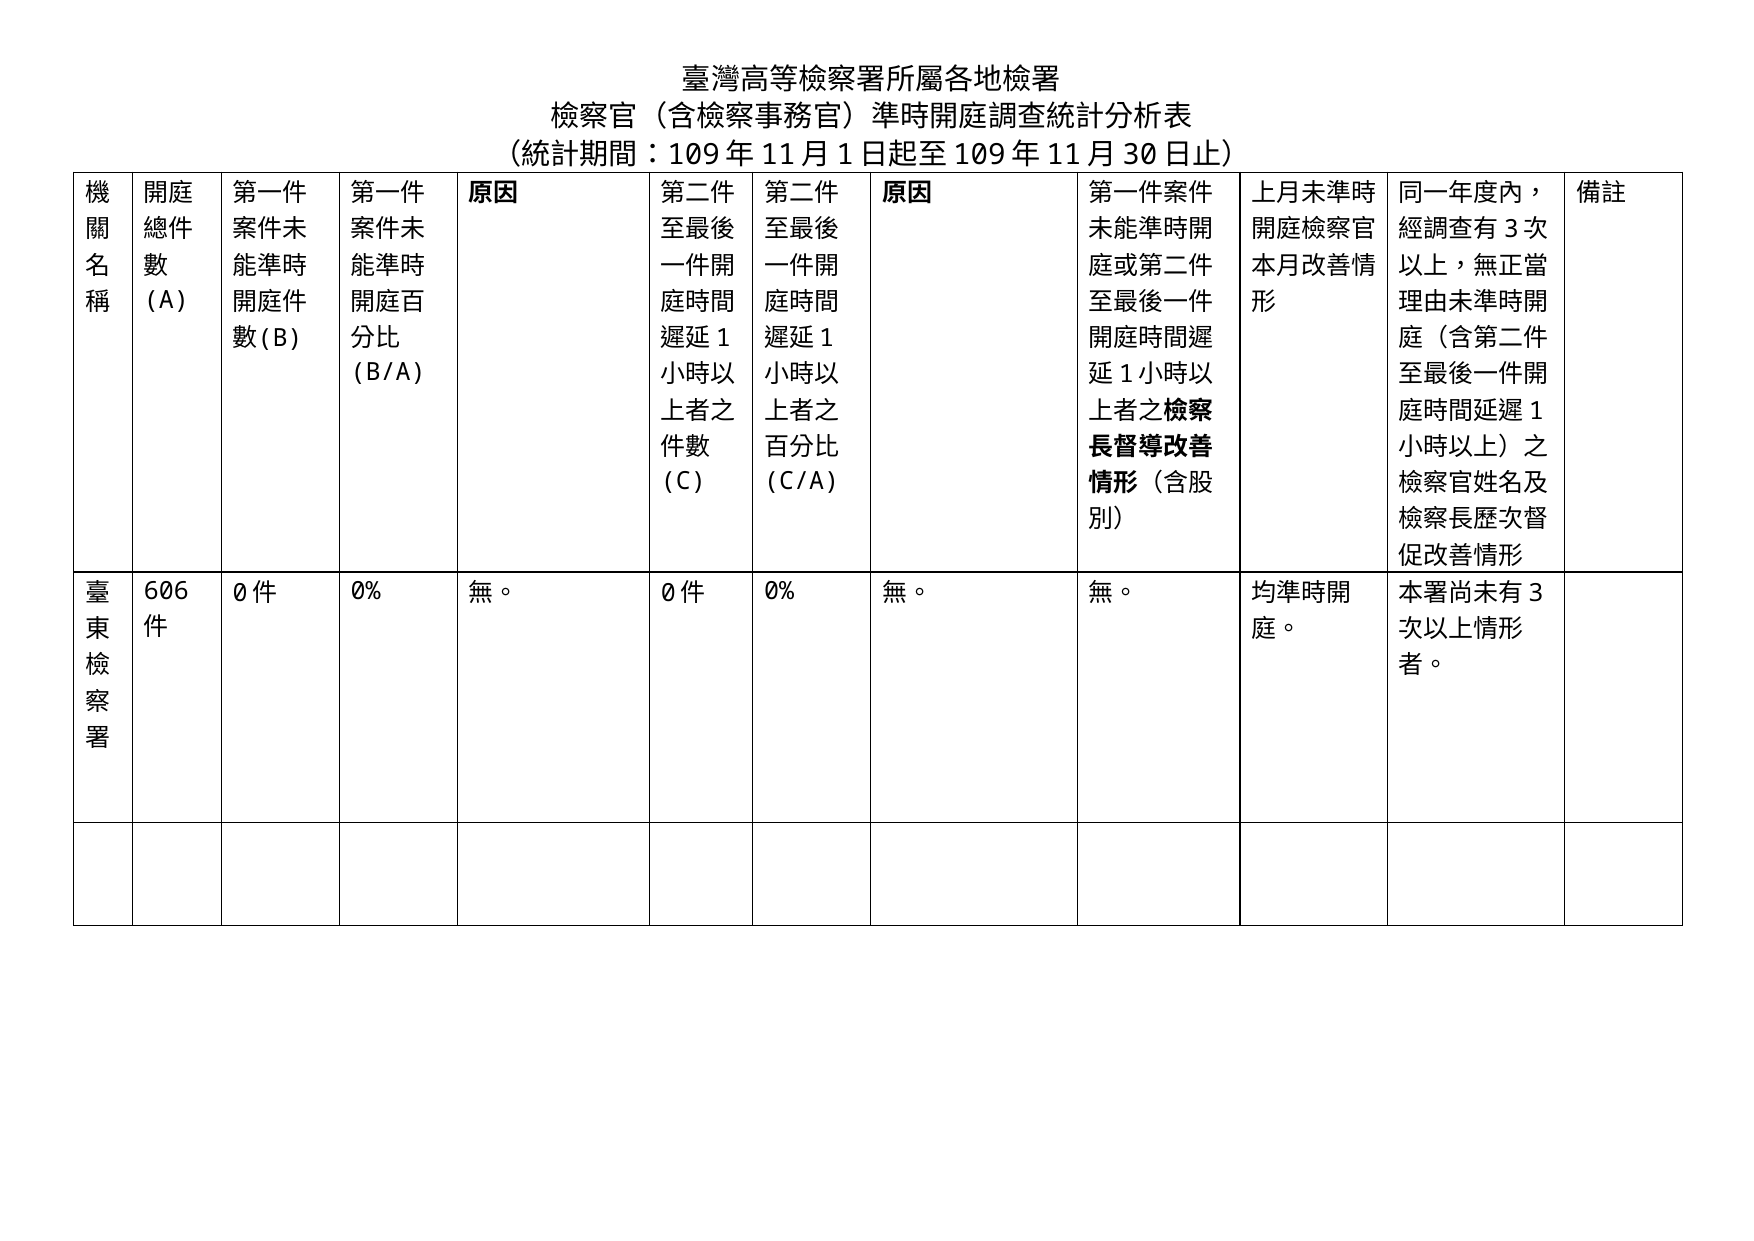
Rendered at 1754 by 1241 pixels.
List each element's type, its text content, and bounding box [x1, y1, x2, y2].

text （統計期間：109年11月1日起至109年11月30日止） [74, 134, 1668, 172]
table_cell [340, 823, 457, 925]
table_cell 均準時開庭。 [1241, 573, 1387, 822]
table_header 第二件至最後一件開庭時間遲延1小時以上者之件數(C) [650, 173, 752, 571]
table_cell 0% [753, 573, 870, 822]
table_header 開庭總件數(A) [133, 173, 221, 571]
table_cell 606件 [133, 573, 221, 822]
table_cell 無。 [1078, 573, 1239, 822]
table_header 原因 [458, 173, 649, 571]
table_cell [871, 823, 1077, 925]
text 臺灣高等檢察署所屬各地檢署 [74, 59, 1668, 97]
table_header 同一年度內，經調查有3次以上，無正當理由未準時開庭（含第二件至最後一件開庭時間延遲1小時以上）之檢察官姓名及檢察長歷次督促改善情形 [1388, 173, 1564, 571]
table_cell [1388, 823, 1564, 925]
table_cell 臺東檢察署 [74, 573, 132, 822]
table_cell [1241, 823, 1387, 925]
table_cell [1078, 823, 1239, 925]
table_cell 0件 [222, 573, 339, 822]
table_cell 無。 [458, 573, 649, 822]
table_header 原因 [871, 173, 1077, 571]
table_cell 無。 [871, 573, 1077, 822]
table_cell [753, 823, 870, 925]
table_cell [1565, 573, 1682, 822]
text 檢察官（含檢察事務官）準時開庭調查統計分析表 [74, 97, 1668, 134]
table_header 第一件案件未能準時開庭件數(B) [222, 173, 339, 571]
table_header 第二件至最後一件開庭時間遲延1小時以上者之百分比(C/A) [753, 173, 870, 571]
table_cell [1565, 823, 1682, 925]
table_cell [650, 823, 752, 925]
table_cell 0件 [650, 573, 752, 822]
table_cell [458, 823, 649, 925]
table_header 上月未準時開庭檢察官本月改善情形 [1241, 173, 1387, 571]
table_cell [74, 823, 132, 925]
table_header 第一件案件未能準時開庭或第二件至最後一件開庭時間遲延1小時以上者之檢察長督導改善情形（含股別） [1078, 173, 1239, 571]
table_cell [133, 823, 221, 925]
table_header 備註 [1565, 173, 1682, 571]
table_cell 0% [340, 573, 457, 822]
table_header 機關名稱 [74, 173, 132, 571]
table_header 第一件案件未能準時開庭百分比(B/A) [340, 173, 457, 571]
table_cell 本署尚未有3次以上情形者。 [1388, 573, 1564, 822]
table_cell [222, 823, 339, 925]
